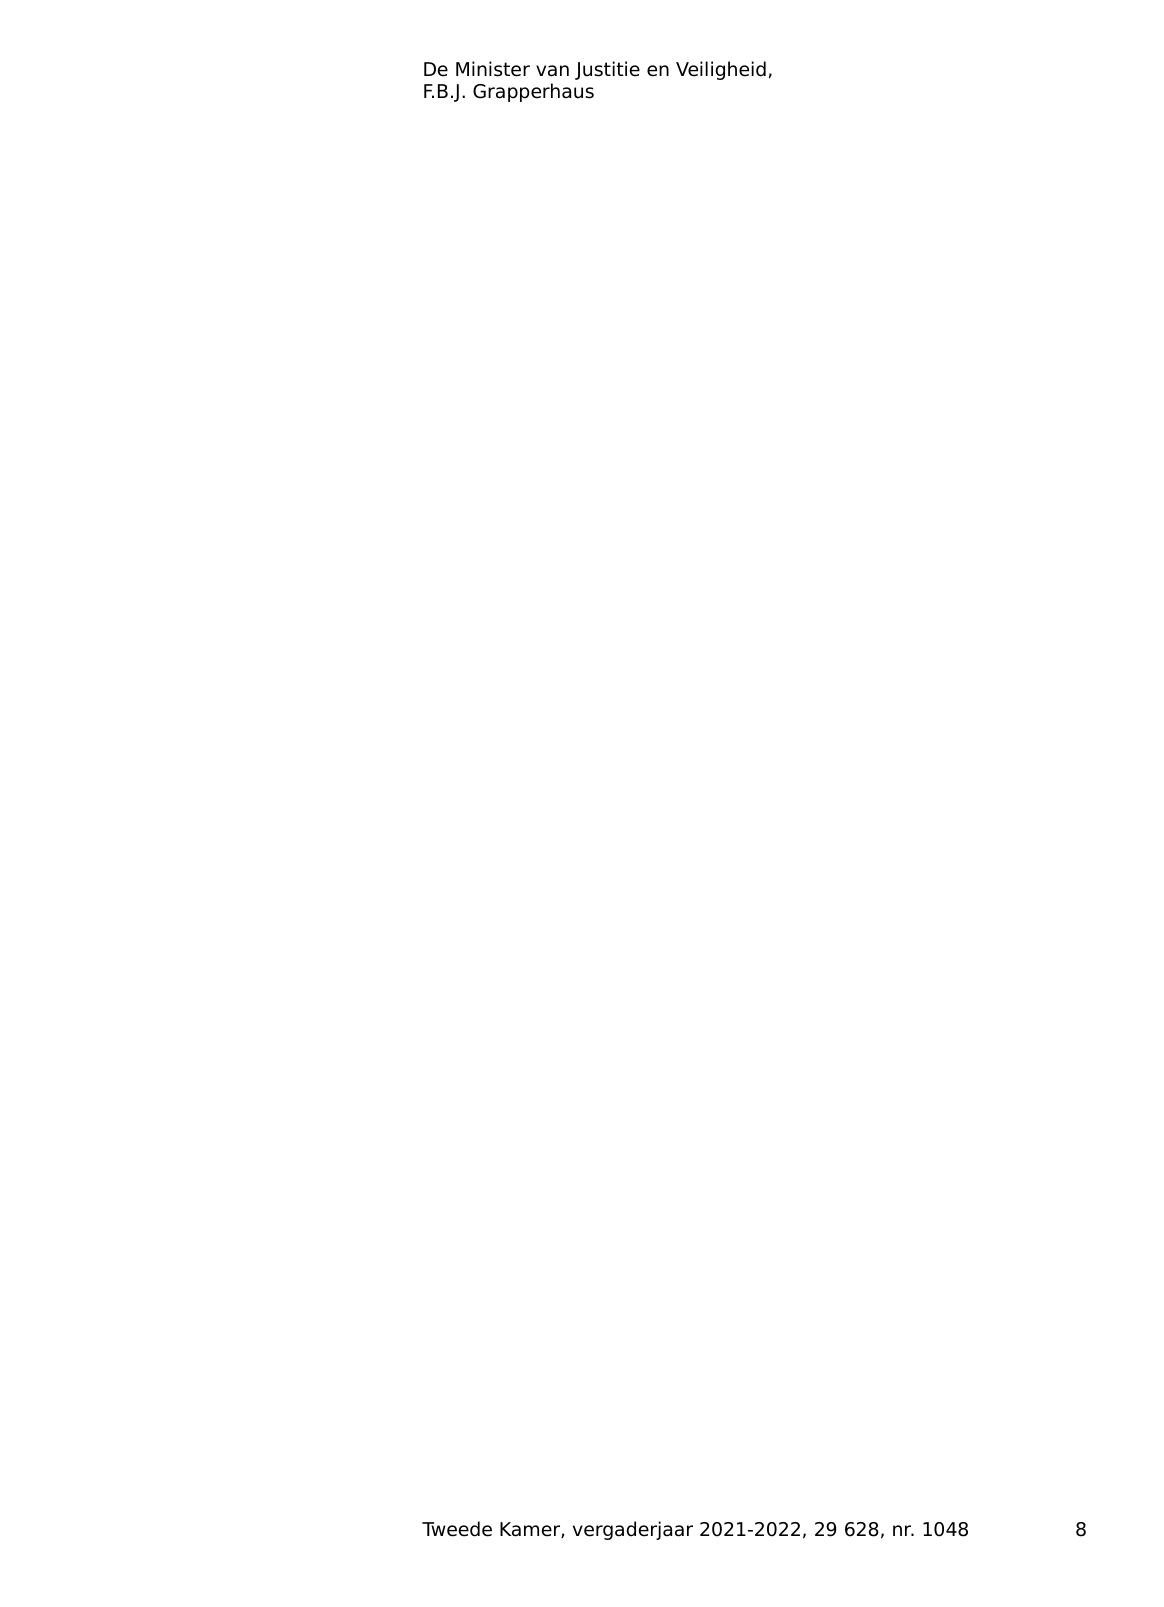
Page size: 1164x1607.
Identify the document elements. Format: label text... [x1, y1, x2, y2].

text De Minister van Justitie en Veiligheid, F.B.J. Grapperhaus [422, 59, 1087, 103]
